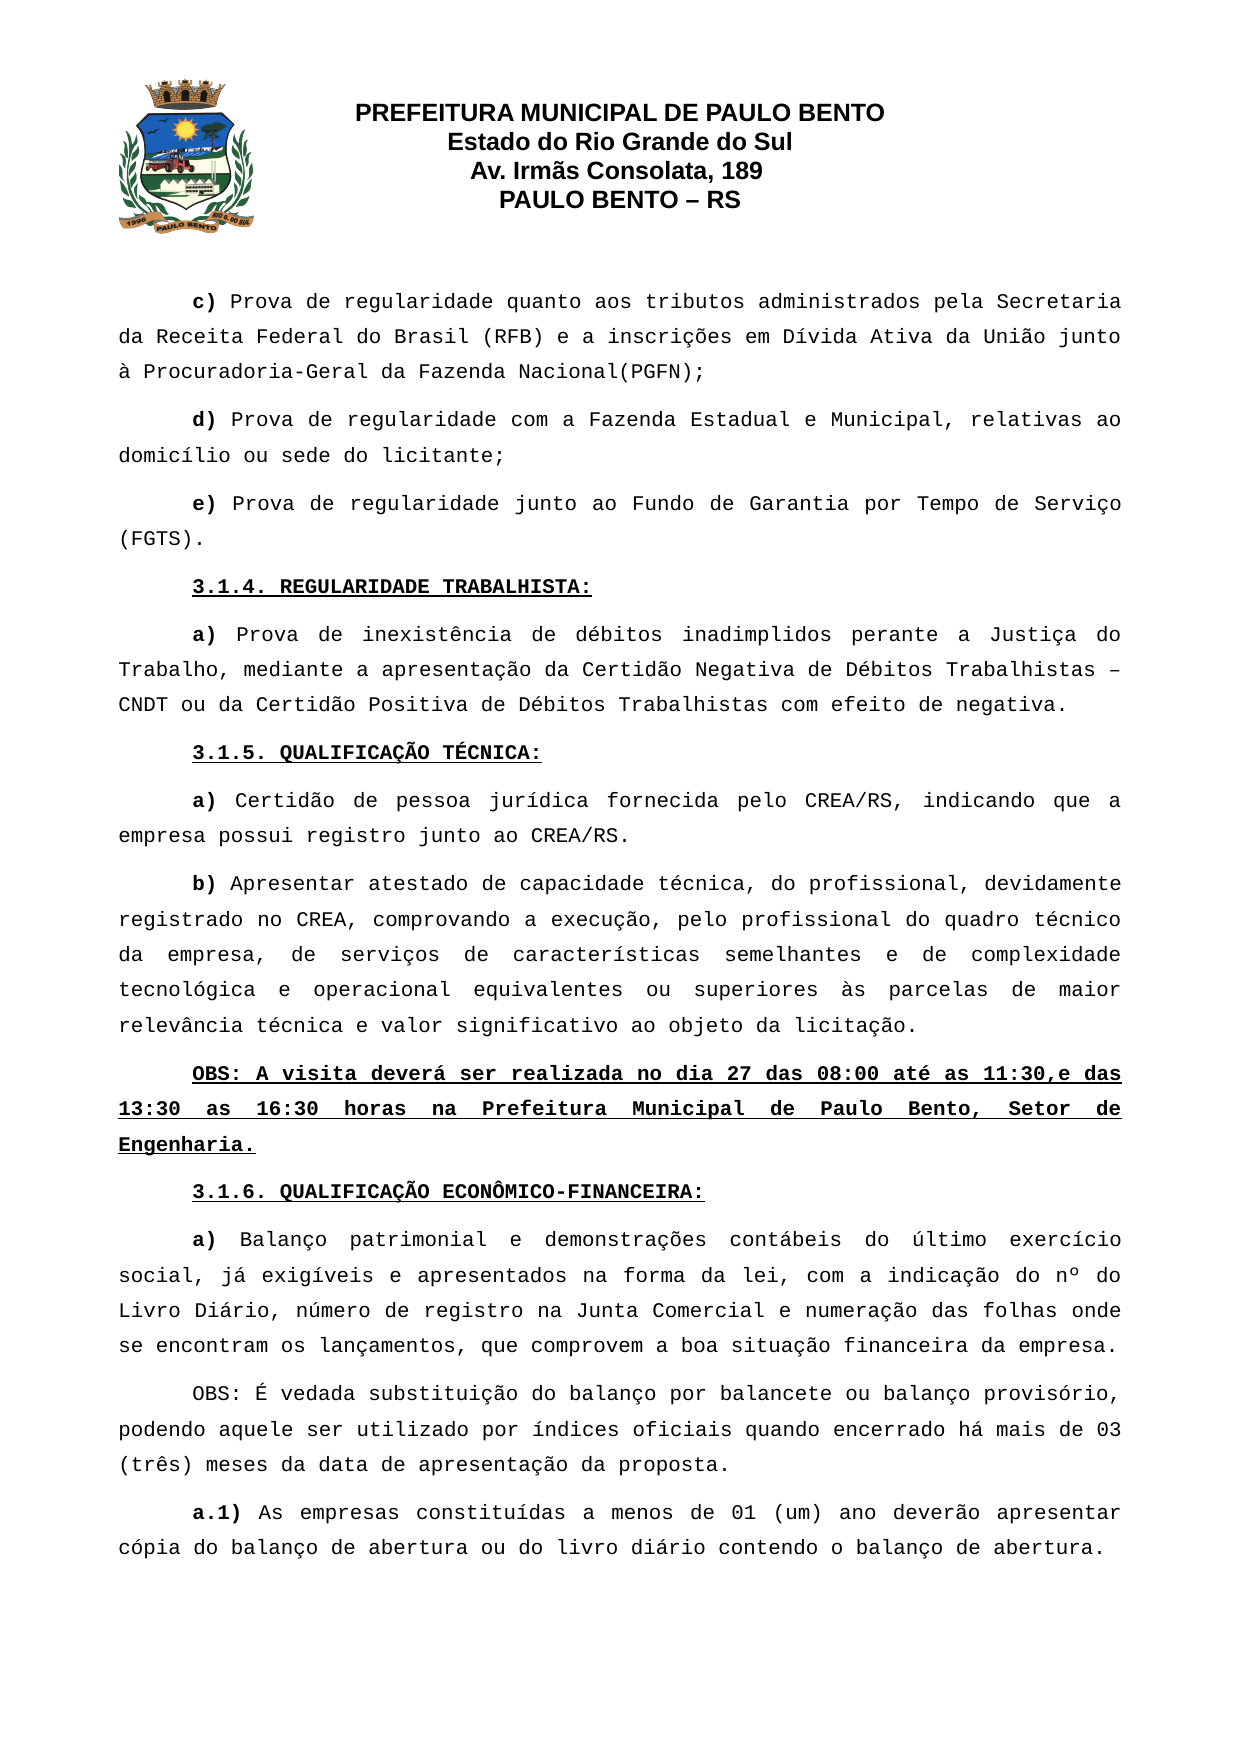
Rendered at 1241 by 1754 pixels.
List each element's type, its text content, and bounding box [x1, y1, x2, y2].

text a) Balanço patrimonial e demonstrações contábeis do último exercício social, já exigíveis e apresentados na forma da lei, com a indicação do nº do Livro Diário, número de registro na Junta Comercial e numeração das folhas onde se encontram os lançamentos, que comprovem a boa situação financeira da empresa. [118, 1229, 1122, 1359]
text 3.1.5. QUALIFICAÇÃO TÉCNICA: [118, 742, 1122, 766]
text a) Certidão de pessoa jurídica fornecida pelo CREA/RS, indicando que a empresa possui registro junto ao CREA/RS. [118, 790, 1122, 849]
picture [118, 78, 254, 234]
text Engenharia. [118, 1119, 1122, 1157]
text a.1) As empresas constituídas a menos de 01 (um) ano deverão apresentar cópia do balanço de abertura ou do livro diário contendo o balanço de abertura. [118, 1502, 1122, 1561]
text OBS: A visita deverá ser realizada no dia 27 das 08:00 até as 11:30,e das 13:30 as 16:30 horas na Prefeitura Municipal de Paulo Bento, Setor de [118, 1063, 1122, 1118]
text b) Apresentar atestado de capacidade técnica, do profissional, devidamente registrado no CREA, comprovando a execução, pelo profissional do quadro técnico da empresa, de serviços de características semelhantes e de complexidade tecnológica e operacional equivalentes ou superiores às parcelas de maior relevância técnica e valor significativo ao objeto da licitação. [118, 873, 1122, 1038]
text 3.1.6. QUALIFICAÇÃO ECONÔMICO-FINANCEIRA: [118, 1181, 1122, 1205]
text 3.1.4. REGULARIDADE TRABALHISTA: [118, 576, 1122, 599]
text d) Prova de regularidade com a Fazenda Estadual e Municipal, relativas ao domicílio ou sede do licitante; [118, 409, 1122, 468]
text e) Prova de regularidade junto ao Fundo de Garantia por Tempo de Serviço (FGTS). [118, 492, 1122, 552]
text a) Prova de inexistência de débitos inadimplidos perante a Justiça do Trabalho, mediante a apresentação da Certidão Negativa de Débitos Trabalhistas – CNDT ou da Certidão Positiva de Débitos Trabalhistas com efeito de negativa. [118, 623, 1122, 718]
text OBS: É vedada substituição do balanço por balancete ou balanço provisório, podendo aquele ser utilizado por índices oficiais quando encerrado há mais de 03 (três) meses da data de apresentação da proposta. [118, 1383, 1122, 1478]
text c) Prova de regularidade quanto aos tributos administrados pela Secretaria da Receita Federal do Brasil (RFB) e a inscrições em Dívida Ativa da União junto à Procuradoria-Geral da Fazenda Nacional(PGFN); [118, 291, 1122, 385]
